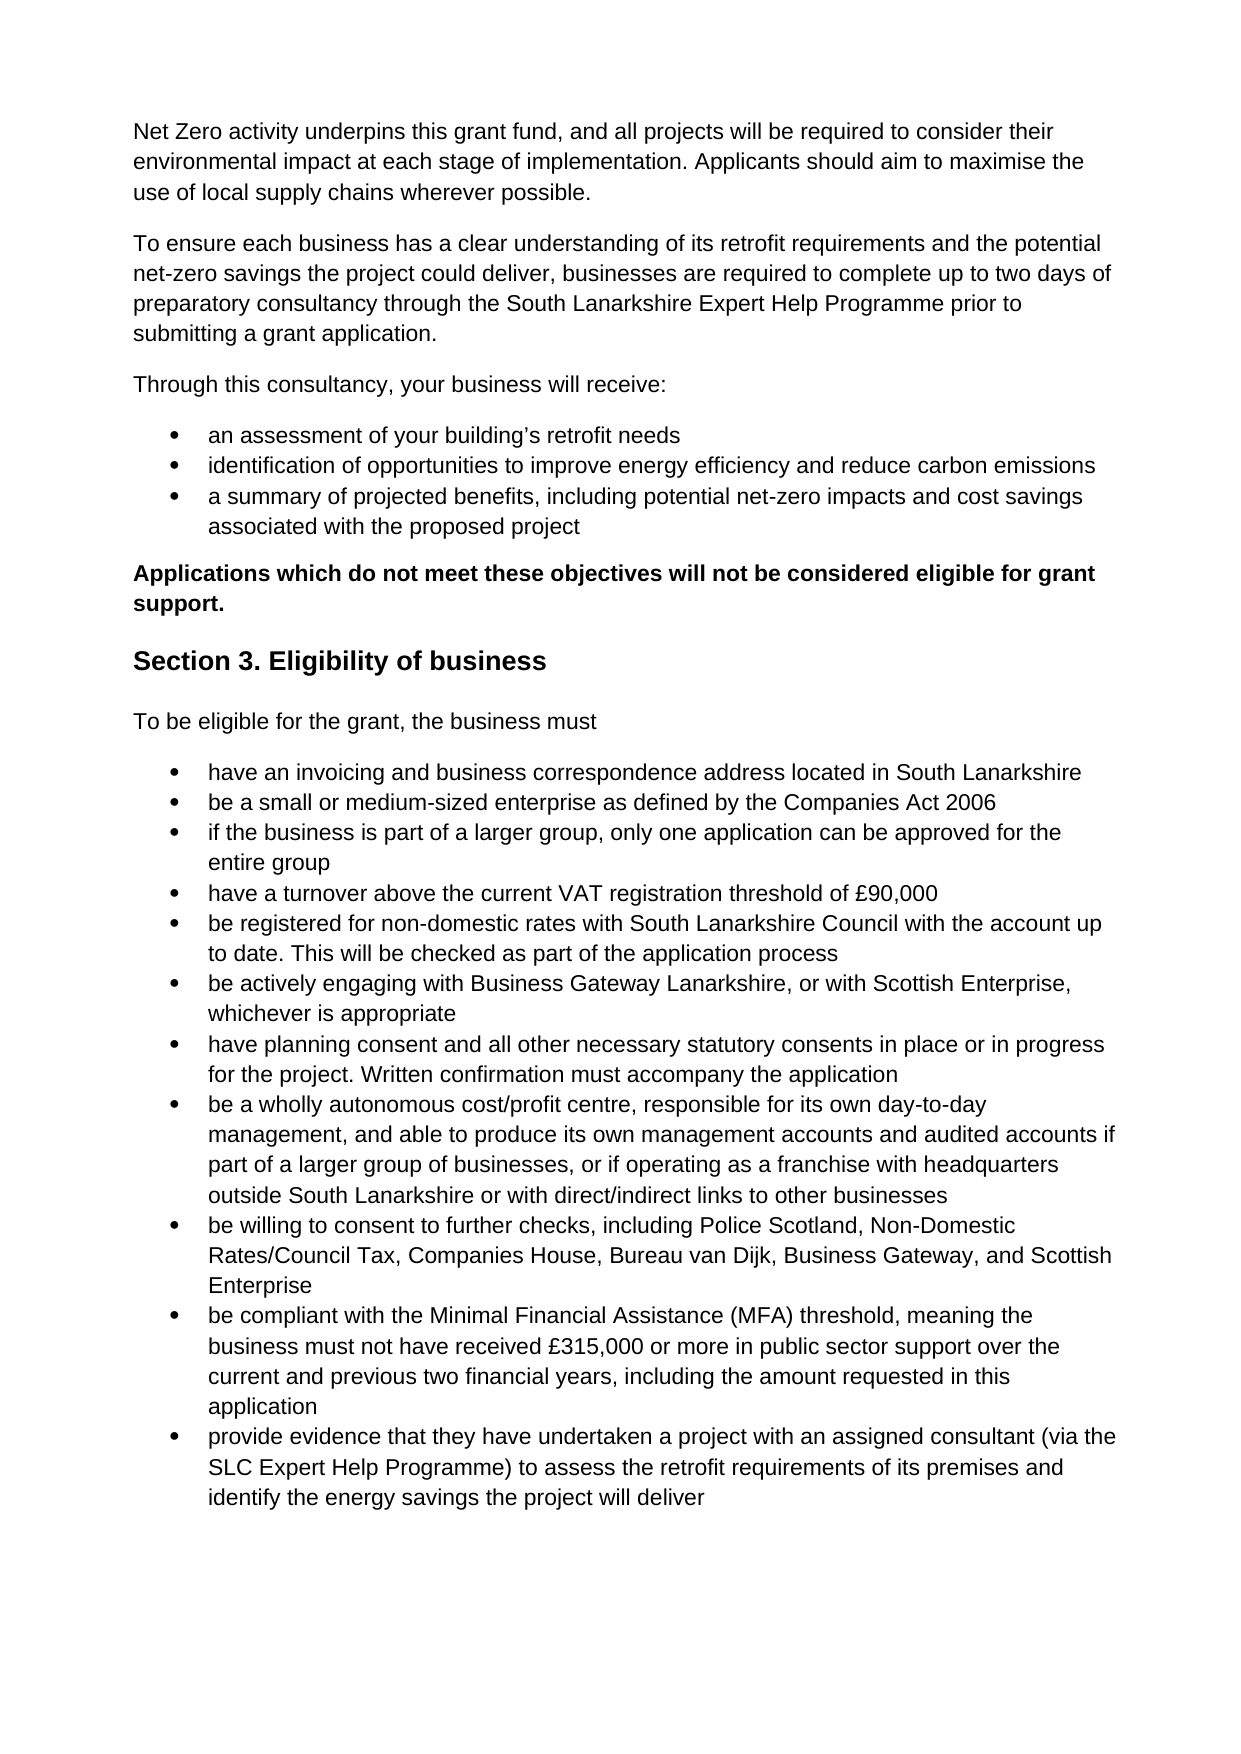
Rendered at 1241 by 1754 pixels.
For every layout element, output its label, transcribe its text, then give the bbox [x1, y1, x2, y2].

text Applications which do not meet these objectives will not be considered eligible for grant support. [133, 560, 1122, 616]
text To ensure each business has a clear understanding of its retrofit requirements and the potential net‑zero savings the project could deliver, businesses are required to complete up to two days of preparatory consultancy through the South Lanarkshire Expert Help Programme prior to submitting a grant application. [133, 229, 1122, 347]
subtitle Section 3. Eligibility of business [133, 645, 1122, 708]
list if the business is part of a larger group, only one application can be approved for the entire group [170, 819, 1122, 876]
list have an invoicing and business correspondence address located in South Lanarkshire [170, 759, 1122, 785]
list be a wholly autonomous cost/profit centre, responsible for its own day‑to‑day management, and able to produce its own management accounts and audited accounts if part of a larger group of businesses, or if operating as a franchise with headquarters outside South Lanarkshire or with direct/indirect links to other businesses [170, 1091, 1122, 1208]
list provide evidence that they have undertaken a project with an assigned consultant (via the SLC Expert Help Programme) to assess the retrofit requirements of its premises and identify the energy savings the project will deliver [170, 1423, 1122, 1510]
list have planning consent and all other necessary statutory consents in place or in progress for the project. Written confirmation must accompany the application [170, 1031, 1122, 1087]
list identification of opportunities to improve energy efficiency and reduce carbon emissions [170, 452, 1122, 479]
list a summary of projected benefits, including potential net‑zero impacts and cost savings associated with the proposed project [170, 483, 1122, 539]
list an assessment of your building’s retrofit needs [170, 422, 1122, 449]
text Net Zero activity underpins this grant fund, and all projects will be required to consider their environmental impact at each stage of implementation. Applicants should aim to maximise the use of local supply chains wherever possible. [133, 118, 1122, 205]
list be registered for non‑domestic rates with South Lanarkshire Council with the account up to date. This will be checked as part of the application process [170, 910, 1122, 966]
list be actively engaging with Business Gateway Lanarkshire, or with Scottish Enterprise, whichever is appropriate [170, 970, 1122, 1027]
list be willing to consent to further checks, including Police Scotland, Non‑Domestic Rates/Council Tax, Companies House, Bureau van Dijk, Business Gateway, and Scottish Enterprise [170, 1212, 1122, 1299]
list be compliant with the Minimal Financial Assistance (MFA) threshold, meaning the business must not have received £315,000 or more in public sector support over the current and previous two financial years, including the amount requested in this application [170, 1302, 1122, 1419]
list be a small or medium‑sized enterprise as defined by the Companies Act 2006 [170, 789, 1122, 815]
text To be eligible for the grant, the business must [133, 708, 1122, 734]
text Through this consultancy, your business will receive: [133, 371, 1122, 398]
list have a turnover above the current VAT registration threshold of £90,000 [170, 879, 1122, 906]
